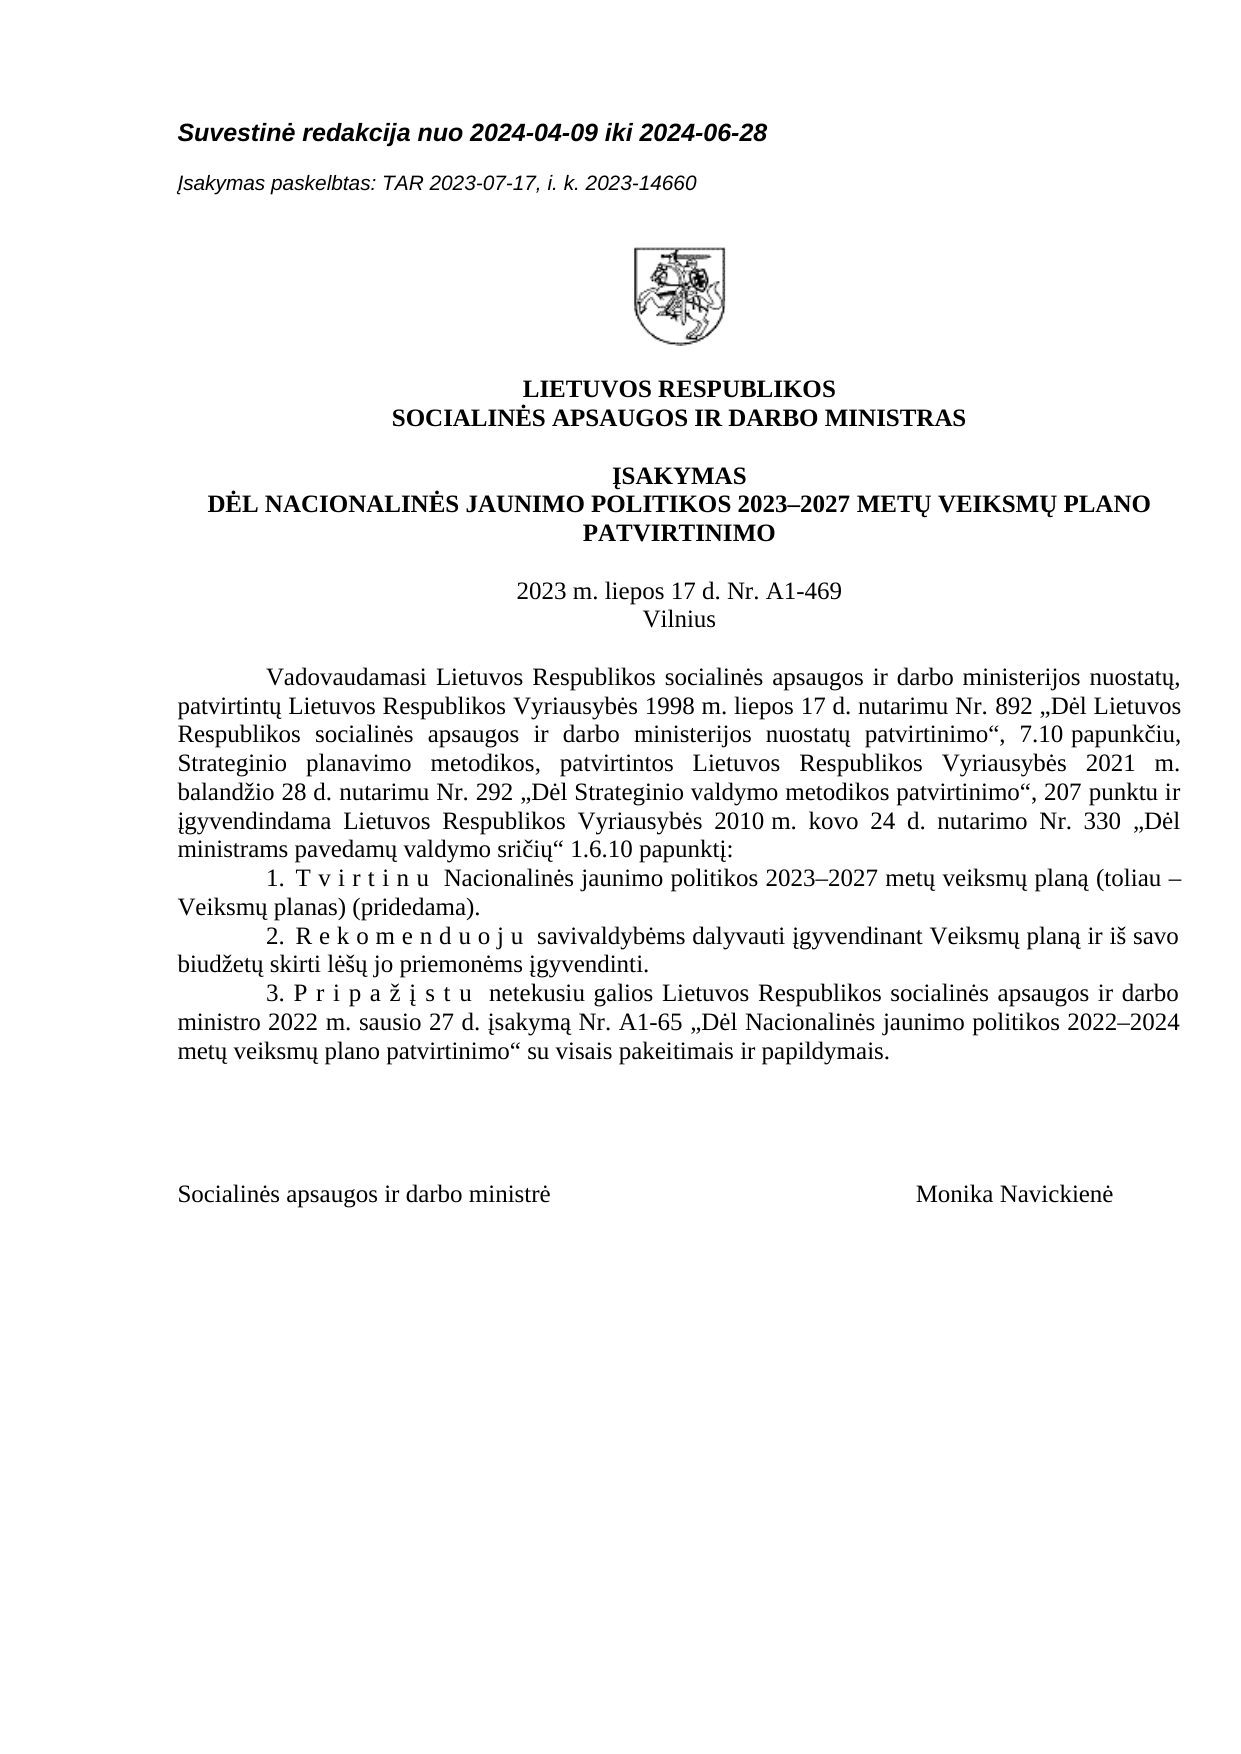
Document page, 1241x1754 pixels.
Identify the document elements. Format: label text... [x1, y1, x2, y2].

text LIETUVOS RESPUBLIKOS [177, 374, 1181, 403]
text Įsakymas paskelbtas: TAR 2023-07-17, i. k. 2023-14660 [177, 171, 1181, 195]
text 2. R e k o m e n d u o j u savivaldybėms dalyvauti įgyvendinant Veiksmų planą ir iš savo biudžetų skirti lėšų jo priemonėms įgyvendinti. [177, 921, 1181, 978]
text 2023 m. liepos 17 d. Nr. A1-469 [177, 576, 1181, 604]
text DĖL NACIONALINĖS JAUNIMO POLITIKOS 2023–2027 METŲ VEIKSMŲ PLANO PATVIRTINIMO [177, 489, 1181, 547]
text ĮSAKYMAS [177, 461, 1181, 489]
text SOCIALINĖS APSAUGOS IR DARBO MINISTRAS [177, 403, 1181, 432]
text 1. T v i r t i n u Nacionalinės jaunimo politikos 2023–2027 metų veiksmų planą (toliau – Veiksmų planas) (pridedama). [177, 863, 1181, 921]
text Vilnius [177, 604, 1181, 633]
text 3. P r i p a ž į s t u netekusiu galios Lietuvos Respublikos socialinės apsaugos ir darbo ministro 2022 m. sausio 27 d. įsakymą Nr. A1-65 „Dėl Nacionalinės jaunimo politikos 2022–2024 metų veiksmų plano patvirtinimo“ su visais pakeitimais ir papildymais. [177, 978, 1181, 1064]
text Socialinės apsaugos ir darbo ministrė Monika Navickienė [177, 1179, 1181, 1208]
text Suvestinė redakcija nuo 2024-04-09 iki 2024-06-28 [177, 118, 1181, 147]
text Vadovaudamasi Lietuvos Respublikos socialinės apsaugos ir darbo ministerijos nuostatų, patvirtintų Lietuvos Respublikos Vyriausybės 1998 m. liepos 17 d. nutarimu Nr. 892 „Dėl Lietuvos Respublikos socialinės apsaugos ir darbo ministerijos nuostatų patvirtinimo“, 7.10 papunkčiu, Strateginio planavimo metodikos, patvirtintos Lietuvos Respublikos Vyriausybės 2021 m. balandžio 28 d. nutarimu Nr. 292 „Dėl Strateginio valdymo metodikos patvirtinimo“, 207 punktu ir įgyvendindama Lietuvos Respublikos Vyriausybės 2010 m. kovo 24 d. nutarimo Nr. 330 „Dėl ministrams pavedamų valdymo sričių“ 1.6.10 papunktį: [177, 662, 1181, 863]
